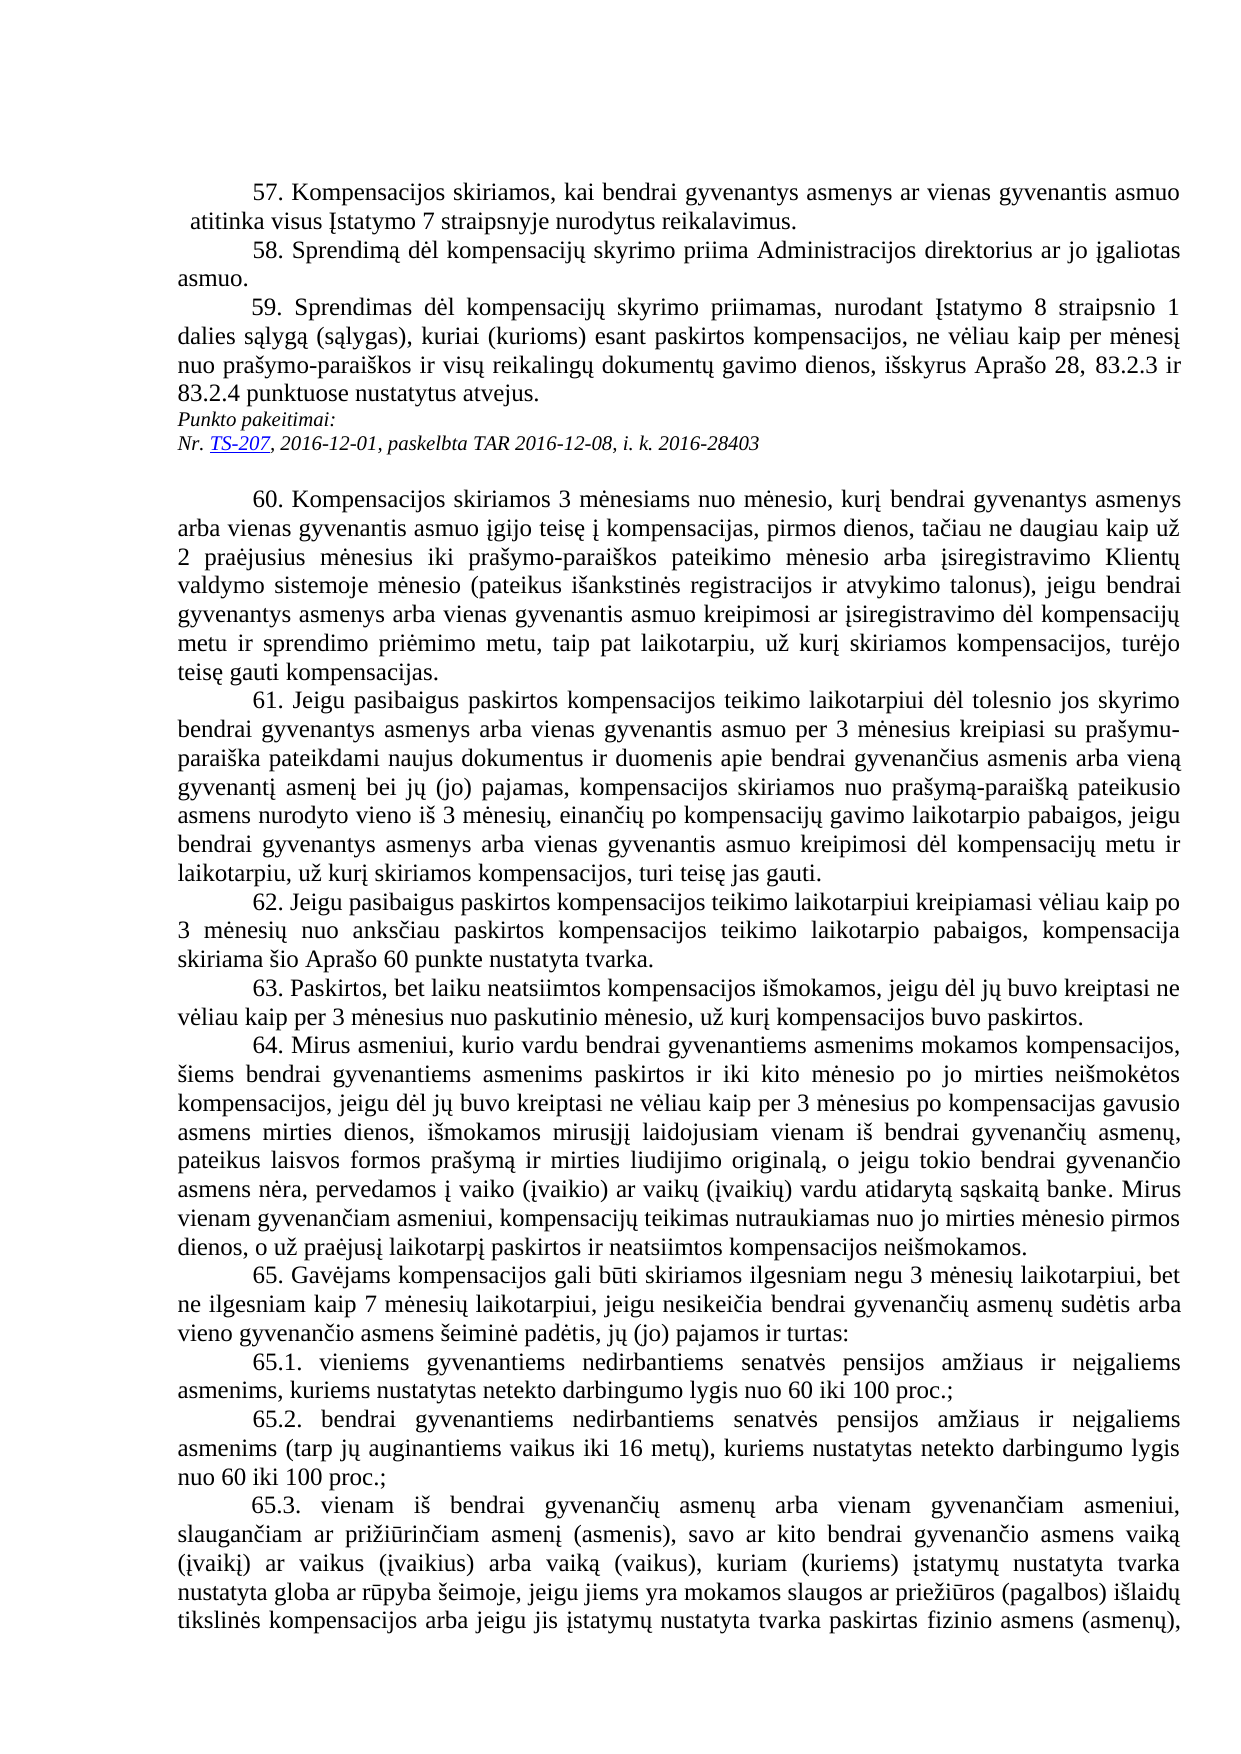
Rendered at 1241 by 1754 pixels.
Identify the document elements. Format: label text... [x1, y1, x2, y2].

text 57. Kompensacijos skiriamos, kai bendrai gyvenantys asmenys ar vienas gyvenantis asmuo atitinka visus Įstatymo 7 straipsnyje nurodytus reikalavimus. [190, 177, 1181, 235]
text Nr. TS-207, 2016-12-01, paskelbta TAR 2016-12-08, i. k. 2016-28403 [177, 431, 1181, 455]
text 65. Gavėjams kompensacijos gali būti skiriamos ilgesniam negu 3 mėnesių laikotarpiui, bet ne ilgesniam kaip 7 mėnesių laikotarpiui, jeigu nesikeičia bendrai gyvenančių asmenų sudėtis arba vieno gyvenančio asmens šeiminė padėtis, jų (jo) pajamos ir turtas: [177, 1260, 1181, 1347]
text 61. Jeigu pasibaigus paskirtos kompensacijos teikimo laikotarpiui dėl tolesnio jos skyrimo bendrai gyvenantys asmenys arba vienas gyvenantis asmuo per 3 mėnesius kreipiasi su prašymu-paraiška pateikdami naujus dokumentus ir duomenis apie bendrai gyvenančius asmenis arba vieną gyvenantį asmenį bei jų (jo) pajamas, kompensacijos skiriamos nuo prašymą-paraišką pateikusio asmens nurodyto vieno iš 3 mėnesių, einančių po kompensacijų gavimo laikotarpio pabaigos, jeigu bendrai gyvenantys asmenys arba vienas gyvenantis asmuo kreipimosi dėl kompensacijų metu ir laikotarpiu, už kurį skiriamos kompensacijos, turi teisę jas gauti. [177, 685, 1181, 887]
text 63. Paskirtos, bet laiku neatsiimtos kompensacijos išmokamos, jeigu dėl jų buvo kreiptasi ne vėliau kaip per 3 mėnesius nuo paskutinio mėnesio, už kurį kompensacijos buvo paskirtos. [177, 973, 1181, 1030]
text 65.1. vieniems gyvenantiems nedirbantiems senatvės pensijos amžiaus ir neįgaliems asmenims, kuriems nustatytas netekto darbingumo lygis nuo 60 iki 100 proc.; [177, 1347, 1181, 1404]
text 62. Jeigu pasibaigus paskirtos kompensacijos teikimo laikotarpiui kreipiamasi vėliau kaip po 3 mėnesių nuo anksčiau paskirtos kompensacijos teikimo laikotarpio pabaigos, kompensacija skiriama šio Aprašo 60 punkte nustatyta tvarka. [177, 887, 1181, 973]
text 65.3. vienam iš bendrai gyvenančių asmenų arba vienam gyvenančiam asmeniui, slaugančiam ar prižiūrinčiam asmenį (asmenis), savo ar kito bendrai gyvenančio asmens vaiką (įvaikį) ar vaikus (įvaikius) arba vaiką (vaikus), kuriam (kuriems) įstatymų nustatyta tvarka nustatyta globa ar rūpyba šeimoje, jeigu jiems yra mokamos slaugos ar priežiūros (pagalbos) išlaidų tikslinės kompensacijos arba jeigu jis įstatymų nustatyta tvarka paskirtas fizinio asmens (asmenų), [177, 1490, 1181, 1634]
text 60. Kompensacijos skiriamos 3 mėnesiams nuo mėnesio, kurį bendrai gyvenantys asmenys arba vienas gyvenantis asmuo įgijo teisę į kompensacijas, pirmos dienos, tačiau ne daugiau kaip už 2 praėjusius mėnesius iki prašymo-paraiškos pateikimo mėnesio arba įsiregistravimo Klientų valdymo sistemoje mėnesio (pateikus išankstinės registracijos ir atvykimo talonus), jeigu bendrai gyvenantys asmenys arba vienas gyvenantis asmuo kreipimosi ar įsiregistravimo dėl kompensacijų metu ir sprendimo priėmimo metu, taip pat laikotarpiu, už kurį skiriamos kompensacijos, turėjo teisę gauti kompensacijas. [177, 484, 1181, 685]
text 65.2. bendrai gyvenantiems nedirbantiems senatvės pensijos amžiaus ir neįgaliems asmenims (tarp jų auginantiems vaikus iki 16 metų), kuriems nustatytas netekto darbingumo lygis nuo 60 iki 100 proc.; [177, 1404, 1181, 1490]
text 64. Mirus asmeniui, kurio vardu bendrai gyvenantiems asmenims mokamos kompensacijos, šiems bendrai gyvenantiems asmenims paskirtos ir iki kito mėnesio po jo mirties neišmokėtos kompensacijos, jeigu dėl jų buvo kreiptasi ne vėliau kaip per 3 mėnesius po kompensacijas gavusio asmens mirties dienos, išmokamos mirusįjį laidojusiam vienam iš bendrai gyvenančių asmenų, pateikus laisvos formos prašymą ir mirties liudijimo originalą, o jeigu tokio bendrai gyvenančio asmens nėra, pervedamos į vaiko (įvaikio) ar vaikų (įvaikių) vardu atidarytą sąskaitą banke. Mirus vienam gyvenančiam asmeniui, kompensacijų teikimas nutraukiamas nuo jo mirties mėnesio pirmos dienos, o už praėjusį laikotarpį paskirtos ir neatsiimtos kompensacijos neišmokamos. [177, 1030, 1181, 1260]
text Punkto pakeitimai: [177, 407, 1181, 431]
text 59. Sprendimas dėl kompensacijų skyrimo priimamas, nurodant Įstatymo 8 straipsnio 1 dalies sąlygą (sąlygas), kuriai (kurioms) esant paskirtos kompensacijos, ne vėliau kaip per mėnesį nuo prašymo-paraiškos ir visų reikalingų dokumentų gavimo dienos, išskyrus Aprašo 28, 83.2.3 ir 83.2.4 punktuose nustatytus atvejus. [177, 292, 1181, 407]
text 58. Sprendimą dėl kompensacijų skyrimo priima Administracijos direktorius ar jo įgaliotas asmuo. [177, 235, 1181, 292]
